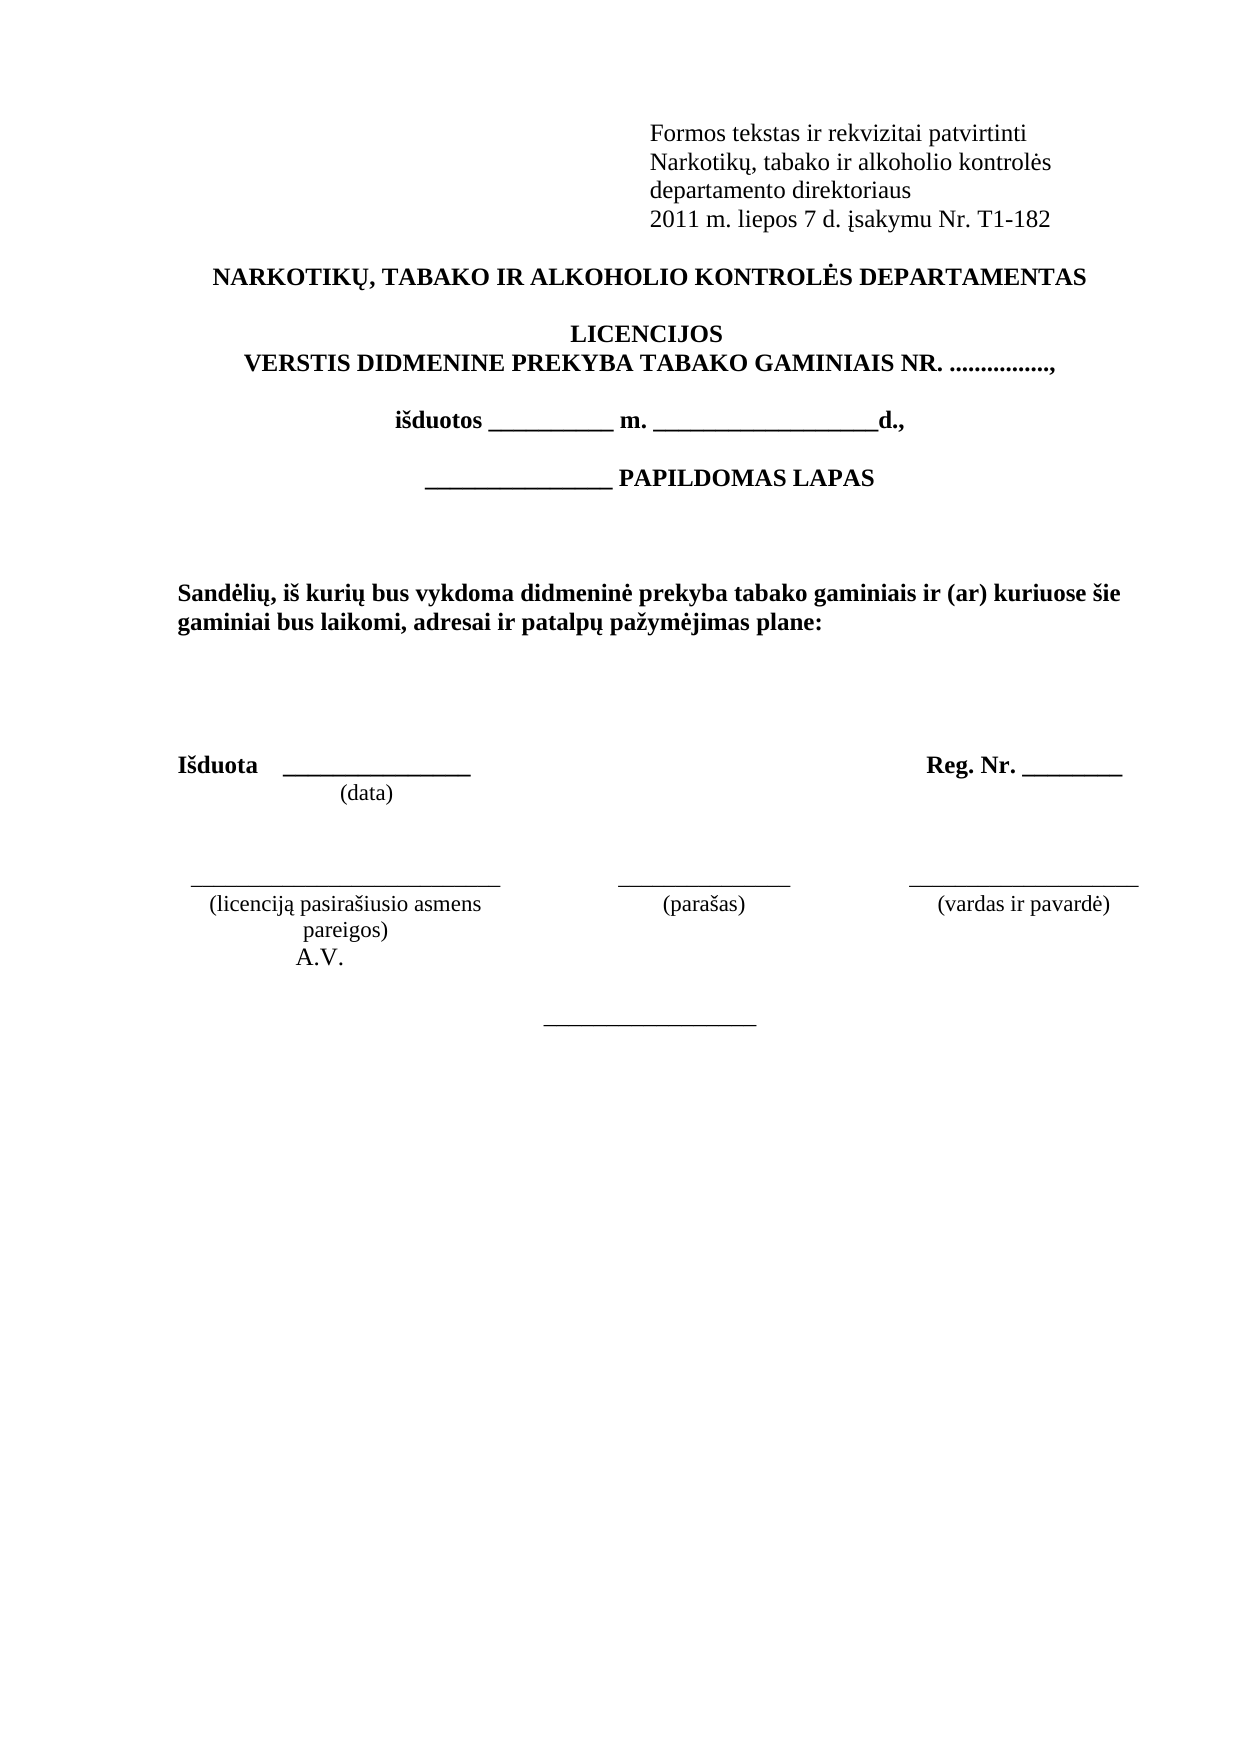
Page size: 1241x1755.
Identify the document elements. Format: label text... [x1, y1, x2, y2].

text _________________ [177, 1000, 1122, 1028]
text išduotos __________ m. __________________d., [177, 406, 1122, 434]
table_header ____________________ (vardas ir pavardė) [894, 863, 1153, 942]
text _______________ PAPILDOMAS LAPAS [177, 463, 1122, 492]
table_header ___________________________ (licenciją pasirašiusio asmens pareigos) [177, 863, 514, 942]
table_header [514, 863, 554, 942]
text (data) [340, 779, 1122, 806]
text Narkotikų, tabako ir alkoholio kontrolės [649, 147, 1122, 176]
text Sandėlių, iš kurių bus vykdoma didmeninė prekyba tabako gaminiais ir (ar) kuriuose šie gaminiai bus laikomi, adresai ir patalpų pažymėjimas plane: [177, 578, 1122, 636]
text departamento direktoriaus [649, 176, 1122, 204]
table_header [853, 863, 894, 942]
text Formos tekstas ir rekvizitai patvirtinti [649, 118, 1122, 147]
table_header _______________ (parašas) [555, 863, 853, 942]
text 2011 m. liepos 7 d. įsakymu Nr. T1-182 [649, 204, 1122, 233]
text NARKOTIKŲ, TABAKO IR ALKOHOLIO KONTROLĖS DEPARTAMENTAS [177, 262, 1122, 291]
text Išduota _______________ Reg. Nr. ________ [177, 751, 1122, 779]
text A.V. [295, 942, 1122, 971]
text LICENCIJOS VERSTIS DIDMENINE PREKYBA TABAKO GAMINIAIS NR. ................, [177, 319, 1122, 377]
